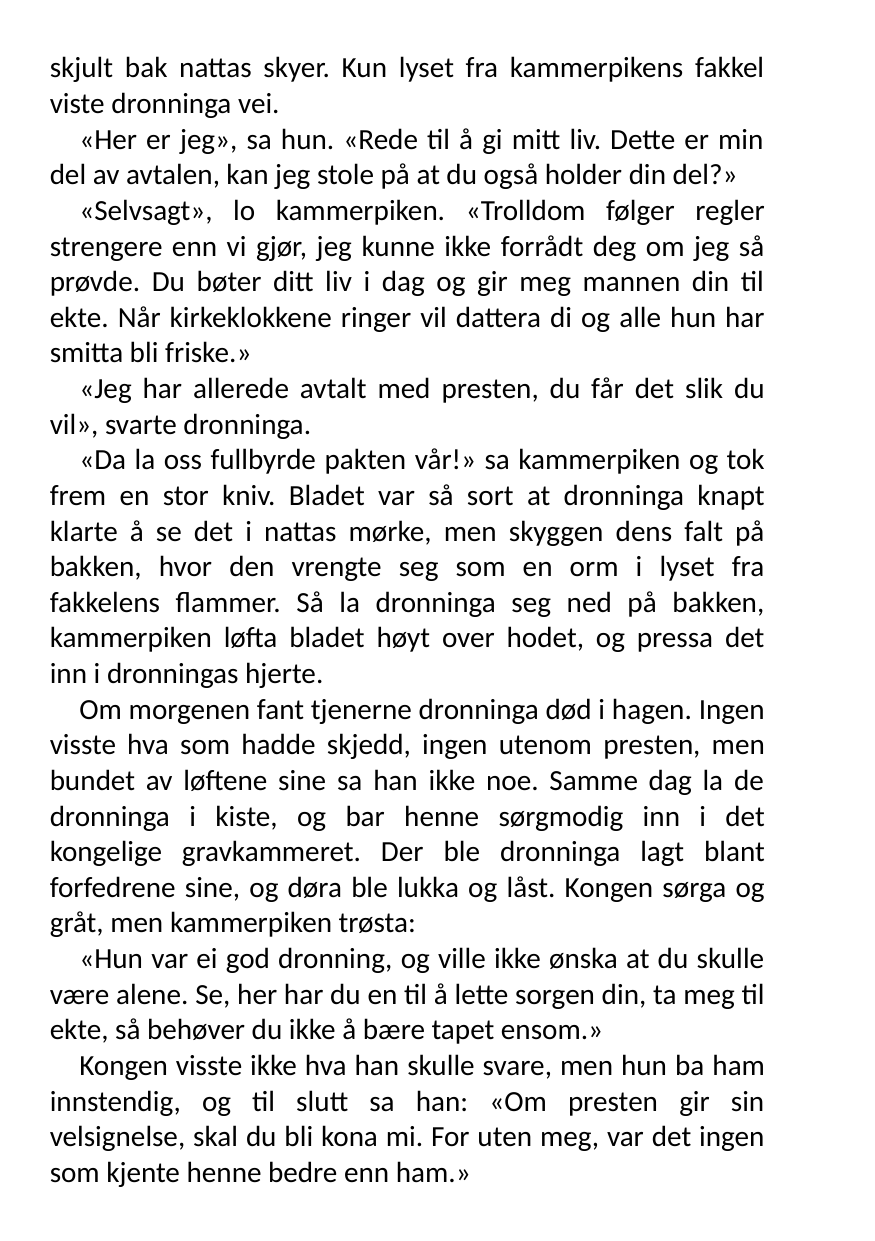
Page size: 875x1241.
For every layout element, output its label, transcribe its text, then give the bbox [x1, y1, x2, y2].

text «Jeg har allerede avtalt med presten, du får det slik du vil», svarte dronninga. [49, 370, 765, 441]
text Kongen visste ikke hva han skulle svare, men hun ba ham innstendig, og til slutt sa han: «Om presten gir sin velsignelse, skal du bli kona mi. For uten meg, var det ingen som kjente henne bedre enn ham.» [49, 1047, 765, 1189]
text «Hun var ei god dronning, og ville ikke ønska at du skulle være alene. Se, her har du en til å lette sorgen din, ta meg til ekte, så behøver du ikke å bære tapet ensom.» [49, 940, 765, 1047]
text «Da la oss fullbyrde pakten vår!» sa kammerpiken og tok frem en stor kniv. Bladet var så sort at dronninga knapt klarte å se det i nattas mørke, men skyggen dens falt på bakken, hvor den vrengte seg som en orm i lyset fra fakkelens flammer. Så la dronninga seg ned på bakken, kammerpiken løfta bladet høyt over hodet, og pressa det inn i dronningas hjerte. [49, 441, 765, 691]
text skjult bak nattas skyer. Kun lyset fra kammerpikens fakkel viste dronninga vei. [49, 49, 765, 121]
text «Selvsagt», lo kammerpiken. «Trolldom følger regler strengere enn vi gjør, jeg kunne ikke forrådt deg om jeg så prøvde. Du bøter ditt liv i dag og gir meg mannen din til ekte. Når kirkeklokkene ringer vil dattera di og alle hun har smitta bli friske.» [49, 192, 765, 370]
text Om morgenen fant tjenerne dronninga død i hagen. Ingen visste hva som hadde skjedd, ingen utenom presten, men bundet av løftene sine sa han ikke noe. Samme dag la de dronninga i kiste, og bar henne sørgmodig inn i det kongelige gravkammeret. Der ble dronninga lagt blant forfedrene sine, og døra ble lukka og låst. Kongen sørga og gråt, men kammerpiken trøsta: [49, 691, 765, 940]
text «Her er jeg», sa hun. «Rede til å gi mitt liv. Dette er min del av avtalen, kan jeg stole på at du også holder din del?» [49, 121, 765, 192]
